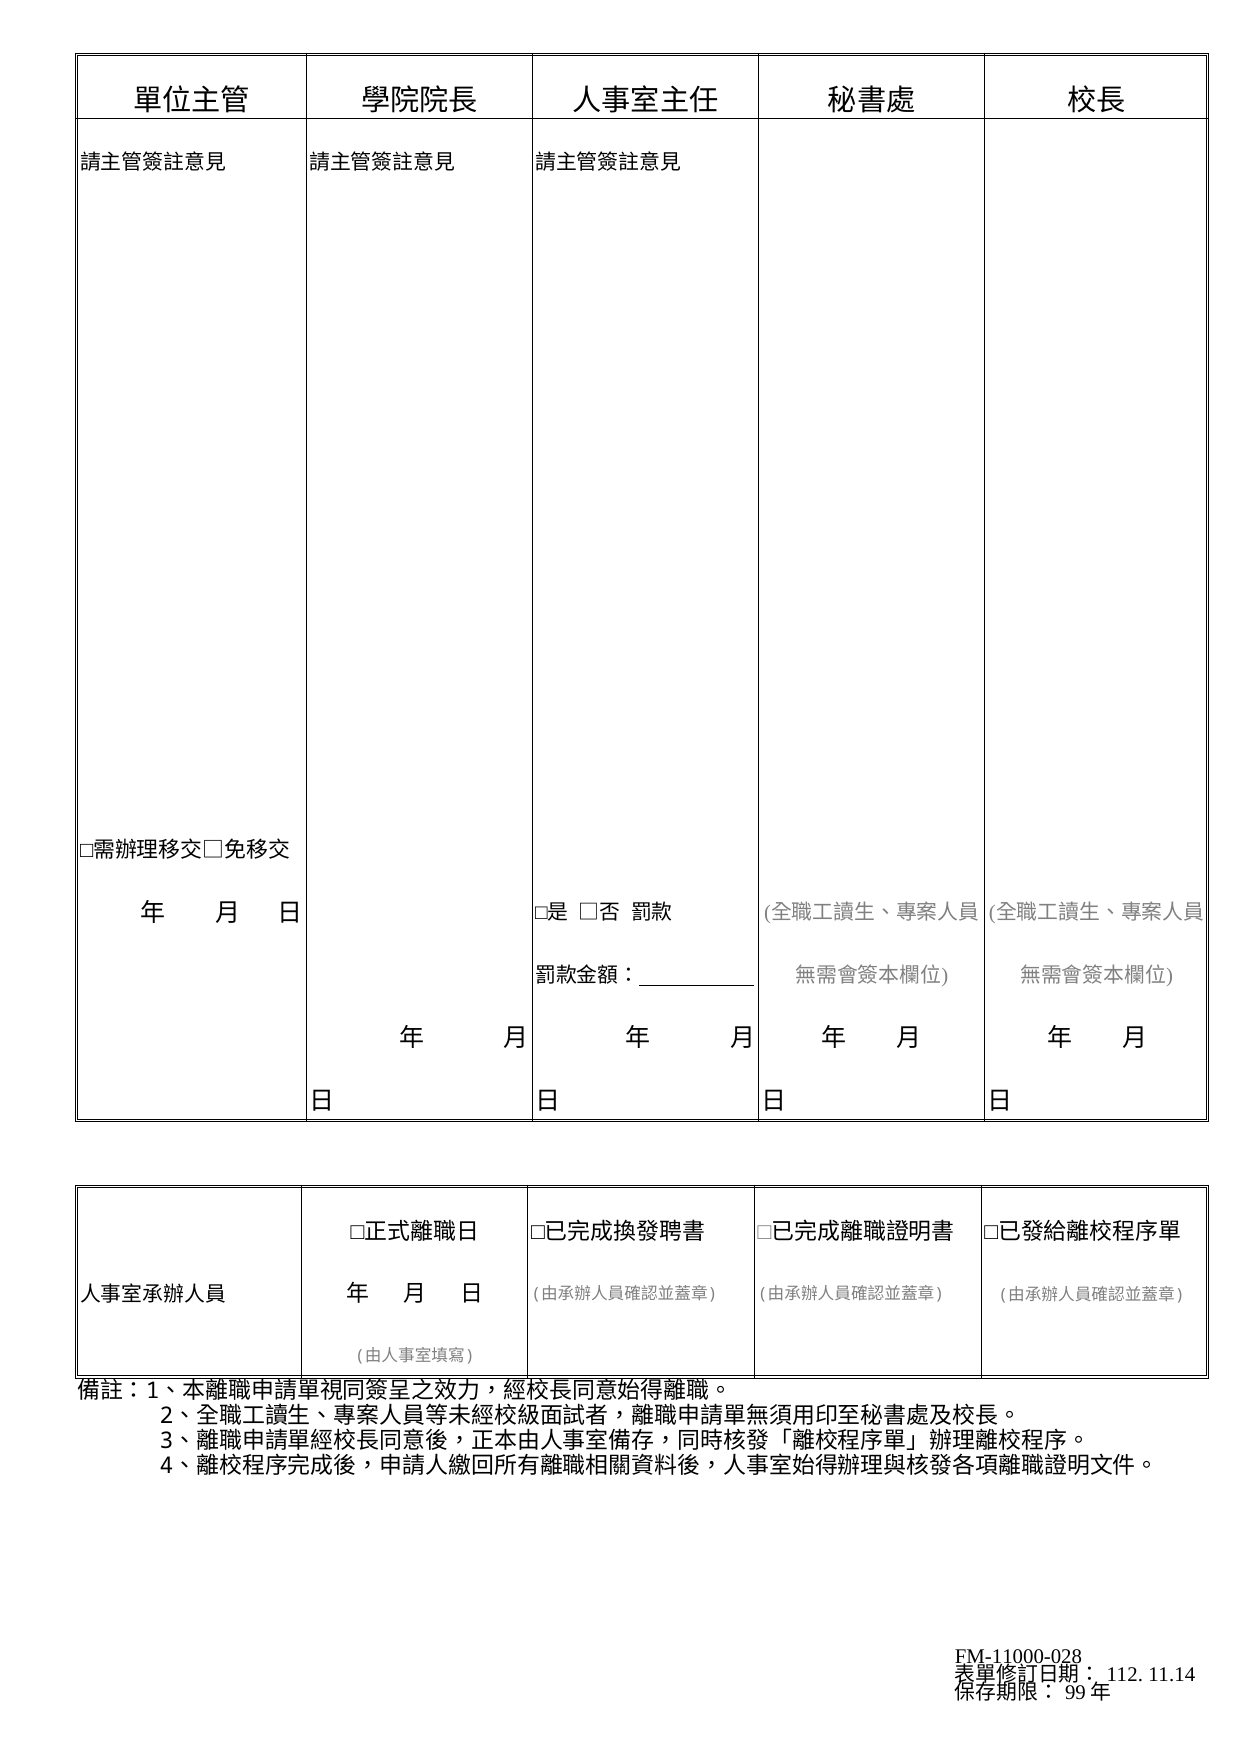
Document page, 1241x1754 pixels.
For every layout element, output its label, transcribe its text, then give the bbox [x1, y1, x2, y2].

text 備註：1、本離職申請單視同簽呈之效力，經校長同意始得離職。 [77, 1379, 1152, 1403]
table_cell 學院院長 [307, 56, 532, 118]
text 4、離校程序完成後，申請人繳回所有離職相關資料後，人事室始得辦理與核發各項離職證明文件。 [77, 1453, 1152, 1478]
table_cell (全職工讀生、專案人員無需會簽本欄位) 年 月 日 [759, 119, 984, 1119]
table_header □已完成換發聘書 (由承辦人員確認並蓋章) [528, 1188, 754, 1375]
table_cell 單位主管 [78, 56, 306, 118]
table_header □已完成離職證明書 (由承辦人員確認並蓋章) [755, 1188, 981, 1375]
table_header □正式離職日 年 月 日 (由人事室填寫) [302, 1188, 527, 1375]
table_header □已發給離校程序單 (由承辦人員確認並蓋章) [982, 1188, 1206, 1375]
table_cell (全職工讀生、專案人員無需會簽本欄位) 年 月 日 [985, 119, 1206, 1119]
table_cell 秘書處 [759, 56, 984, 118]
text 2、全職工讀生、專案人員等未經校級面試者，離職申請單無須用印至秘書處及校長。 [77, 1403, 1152, 1428]
table_cell 請主管簽註意見 □是 □否 罰款 罰款金額： 年 月 日 [533, 119, 758, 1119]
table_header 人事室承辦人員 [78, 1188, 301, 1375]
table_cell 請主管簽註意見 年 月 日 [307, 119, 532, 1119]
text 3、離職申請單經校長同意後，正本由人事室備存，同時核發「離校程序單」辦理離校程序。 [77, 1428, 1152, 1453]
table_cell 人事室主任 [533, 56, 758, 118]
table_cell 校長 [985, 56, 1206, 118]
table_cell 請主管簽註意見 □需辦理移交□免移交 年 月 日 [78, 119, 306, 1119]
